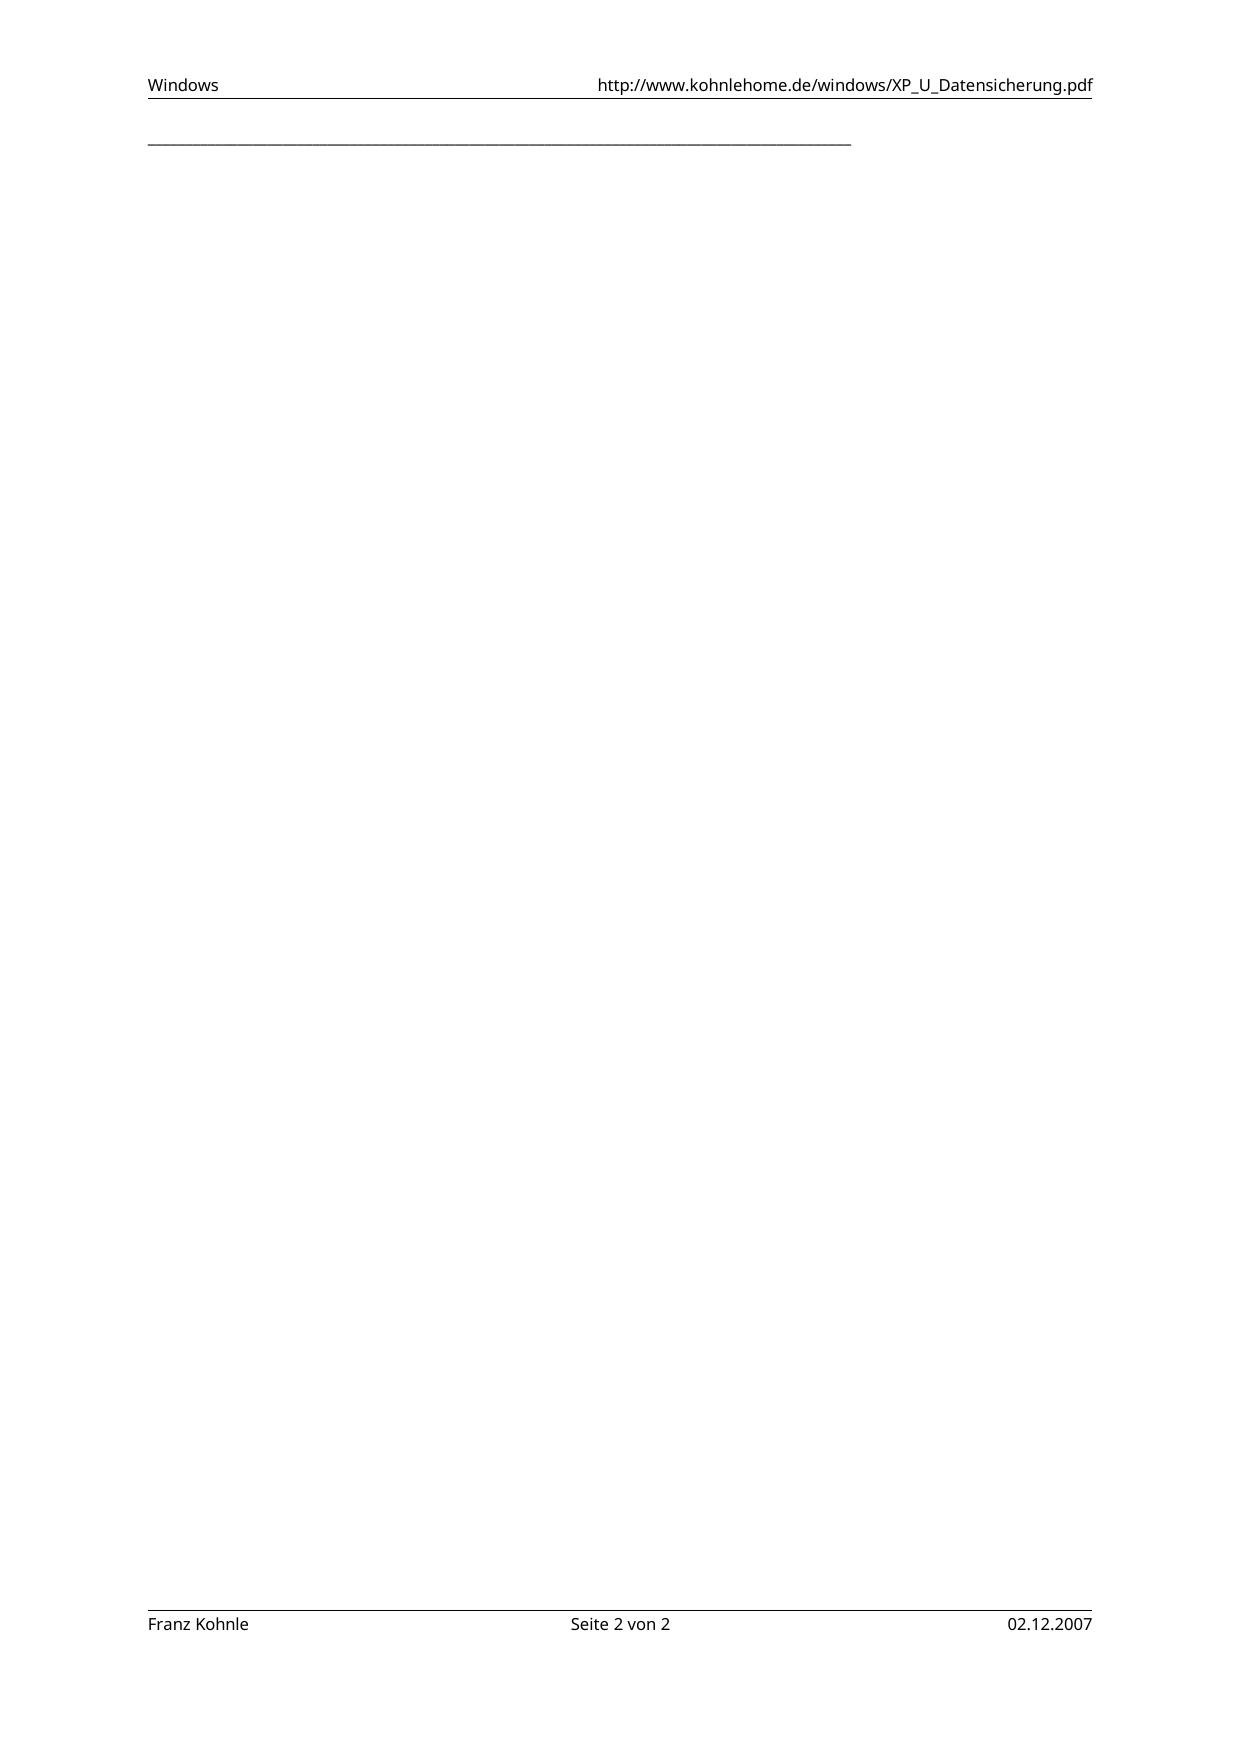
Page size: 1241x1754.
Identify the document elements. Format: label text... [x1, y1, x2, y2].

text ______________________________________________________________________________________________ [148, 126, 1092, 148]
